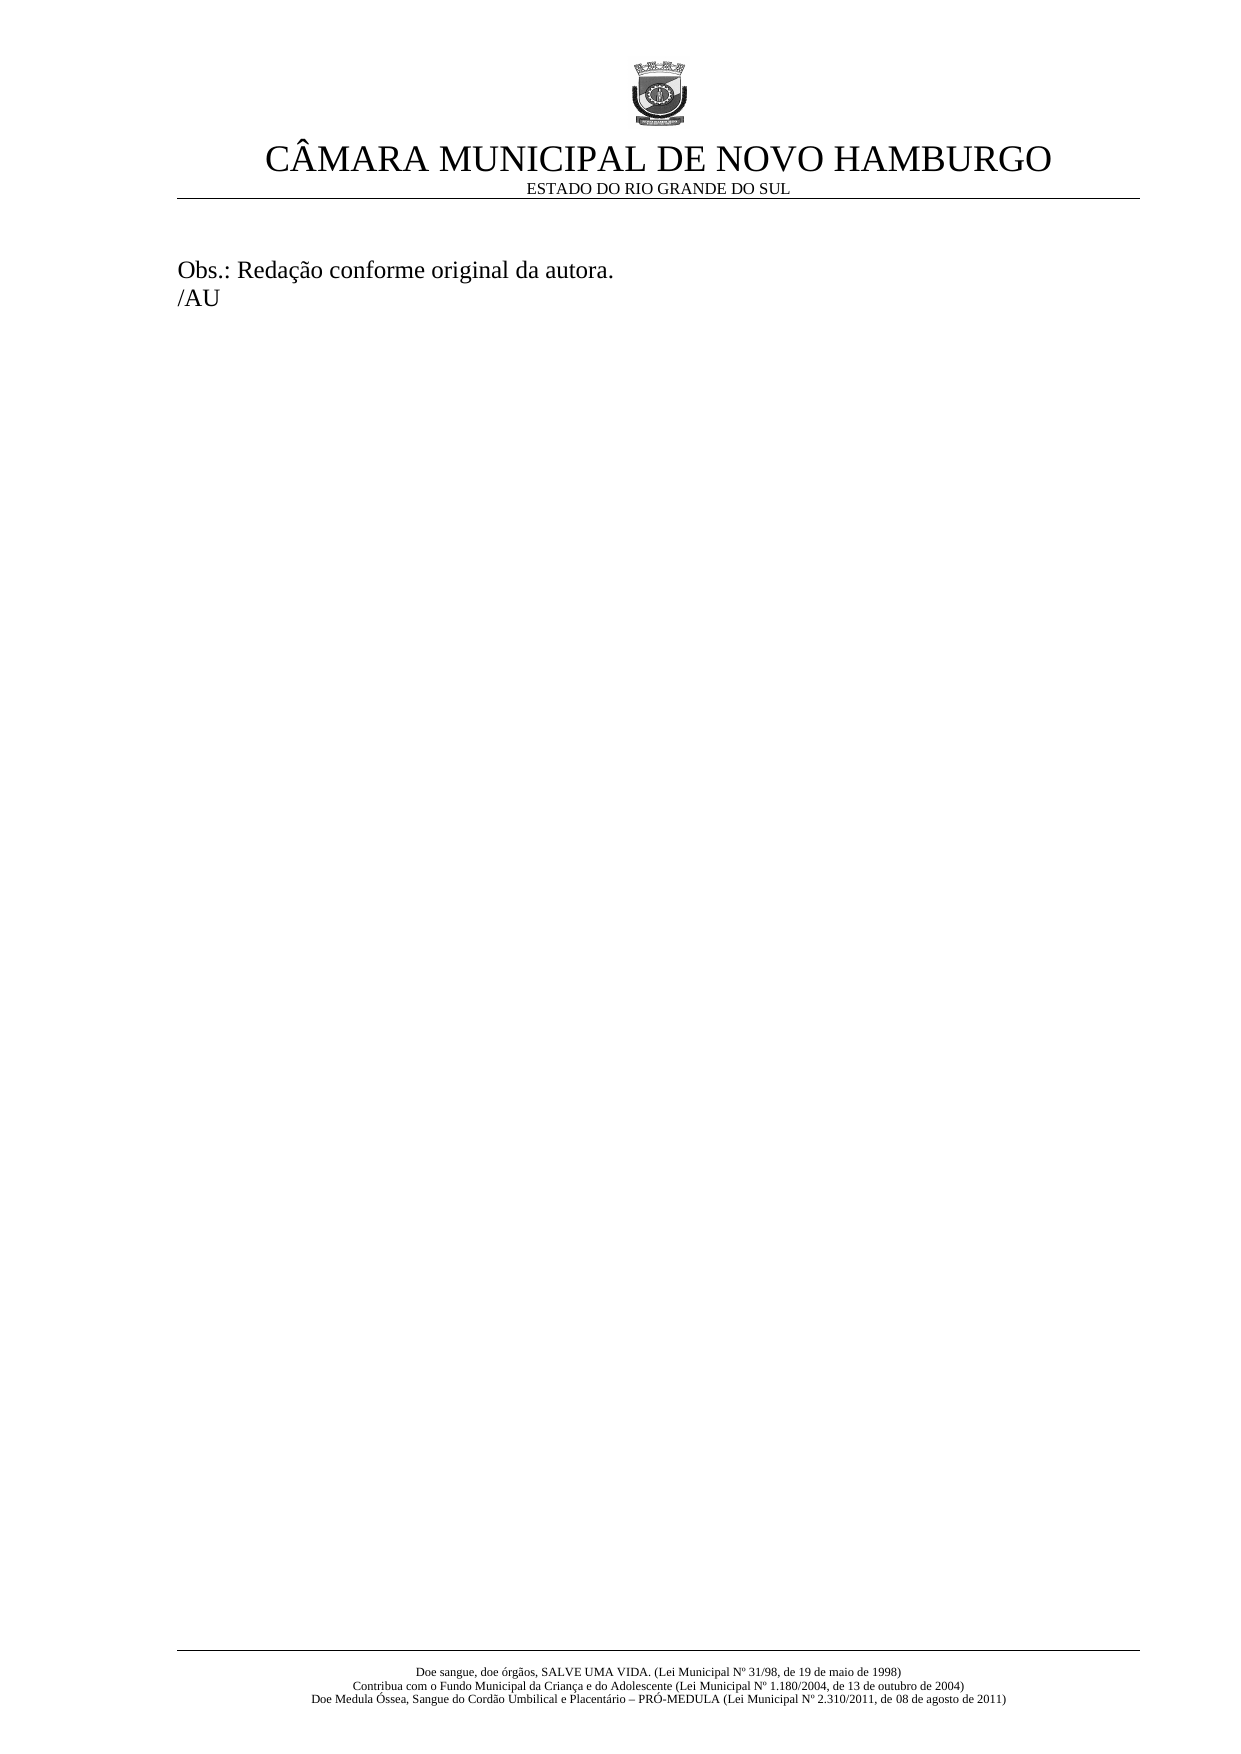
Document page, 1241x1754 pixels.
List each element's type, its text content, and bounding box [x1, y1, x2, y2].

text /AU [177, 284, 1140, 311]
text Obs.: Redação conforme original da autora. [177, 256, 1140, 284]
